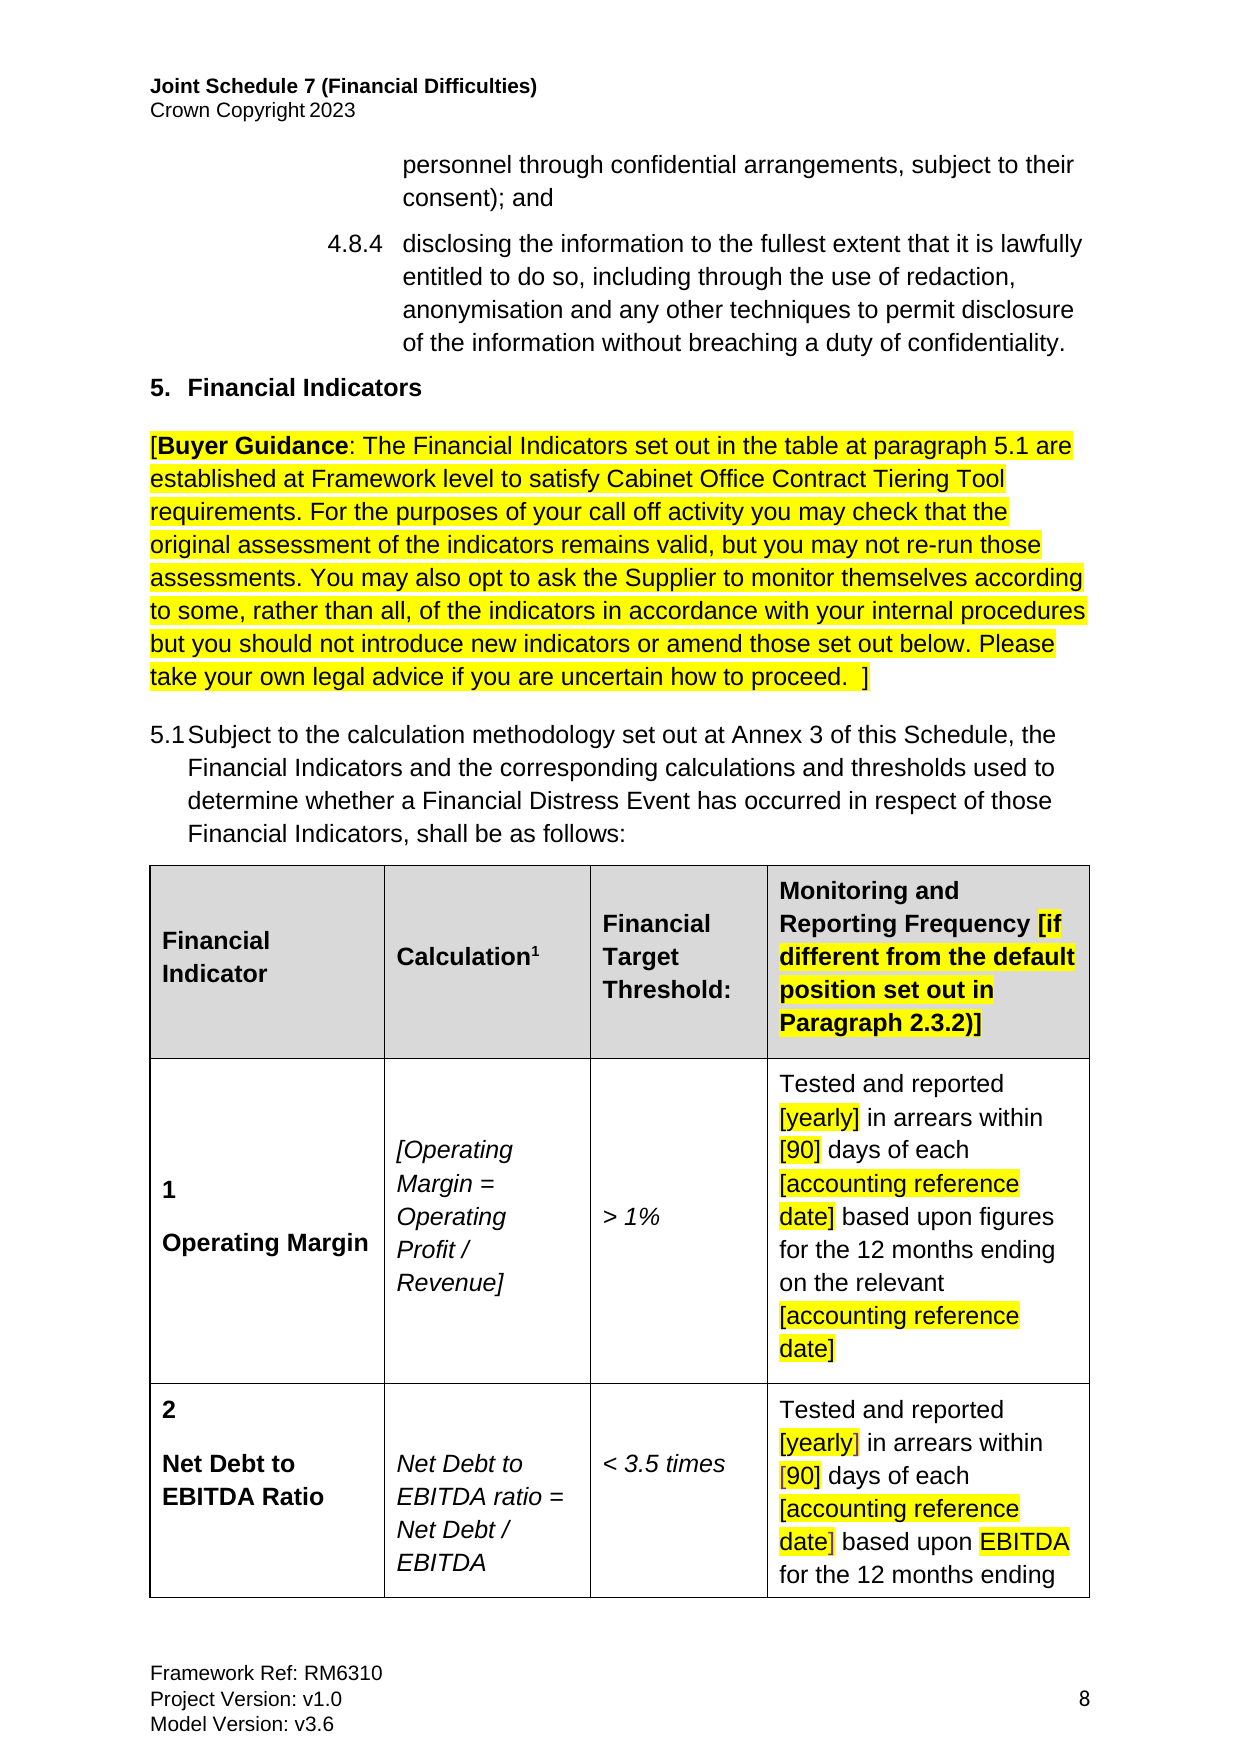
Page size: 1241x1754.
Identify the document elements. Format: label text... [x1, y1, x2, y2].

table_header Financial Target Threshold: [591, 866, 767, 1058]
table_cell Tested and reported [yearly] in arrears within [90] days of each [accounting reference date] based upon EBITDA for the 12 months ending [768, 1384, 1089, 1597]
table_cell 2 Net Debt to EBITDA Ratio [151, 1384, 384, 1597]
table_cell Net Debt to EBITDA ratio = Net Debt / EBITDA [385, 1384, 590, 1597]
table_header Monitoring and Reporting Frequency [if different from the default position set out in Paragraph 2.3.2)] [768, 866, 1089, 1058]
list disclosing the information to the fullest extent that it is lawfully entitled to do so, including through the use of redaction, anonymisation and any other techniques to permit disclosure of the information without breaching a duty of confidentiality. [327, 228, 1090, 356]
table_cell [Operating Margin = Operating Profit / Revenue] [385, 1059, 590, 1383]
text [Buyer Guidance: The Financial Indicators set out in the table at paragraph 5.1 are established at Framework level to satisfy Cabinet Office Contract Tiering Tool requirements. For the purposes of your call off activity you may check that the original assessment of the indicators remains valid, but you may not re-run those assessments. You may also opt to ask the Supplier to monitor themselves according to some, rather than all, of the indicators in accordance with your internal procedures but you should not introduce new indicators or amend those set out below. Please take your own legal advice if you are uncertain how to proceed. ] [150, 431, 1090, 691]
table_cell < 3.5 times [591, 1384, 767, 1597]
list personnel through confidential arrangements, subject to their consent); and [327, 150, 1090, 212]
table_cell Tested and reported [yearly] in arrears within [90] days of each [accounting reference date] based upon figures for the 12 months ending on the relevant [accounting reference date] [768, 1059, 1089, 1383]
table_cell > 1% [591, 1059, 767, 1383]
list Subject to the calculation methodology set out at Annex 3 of this Schedule, the Financial Indicators and the corresponding calculations and thresholds used to determine whether a Financial Distress Event has occurred in respect of those Financial Indicators, shall be as follows: [150, 720, 1090, 848]
list Financial Indicators [150, 373, 1090, 402]
table_cell 1 Operating Margin [151, 1059, 384, 1383]
table_header Calculation1 [385, 866, 590, 1058]
table_header Financial Indicator [151, 866, 384, 1058]
